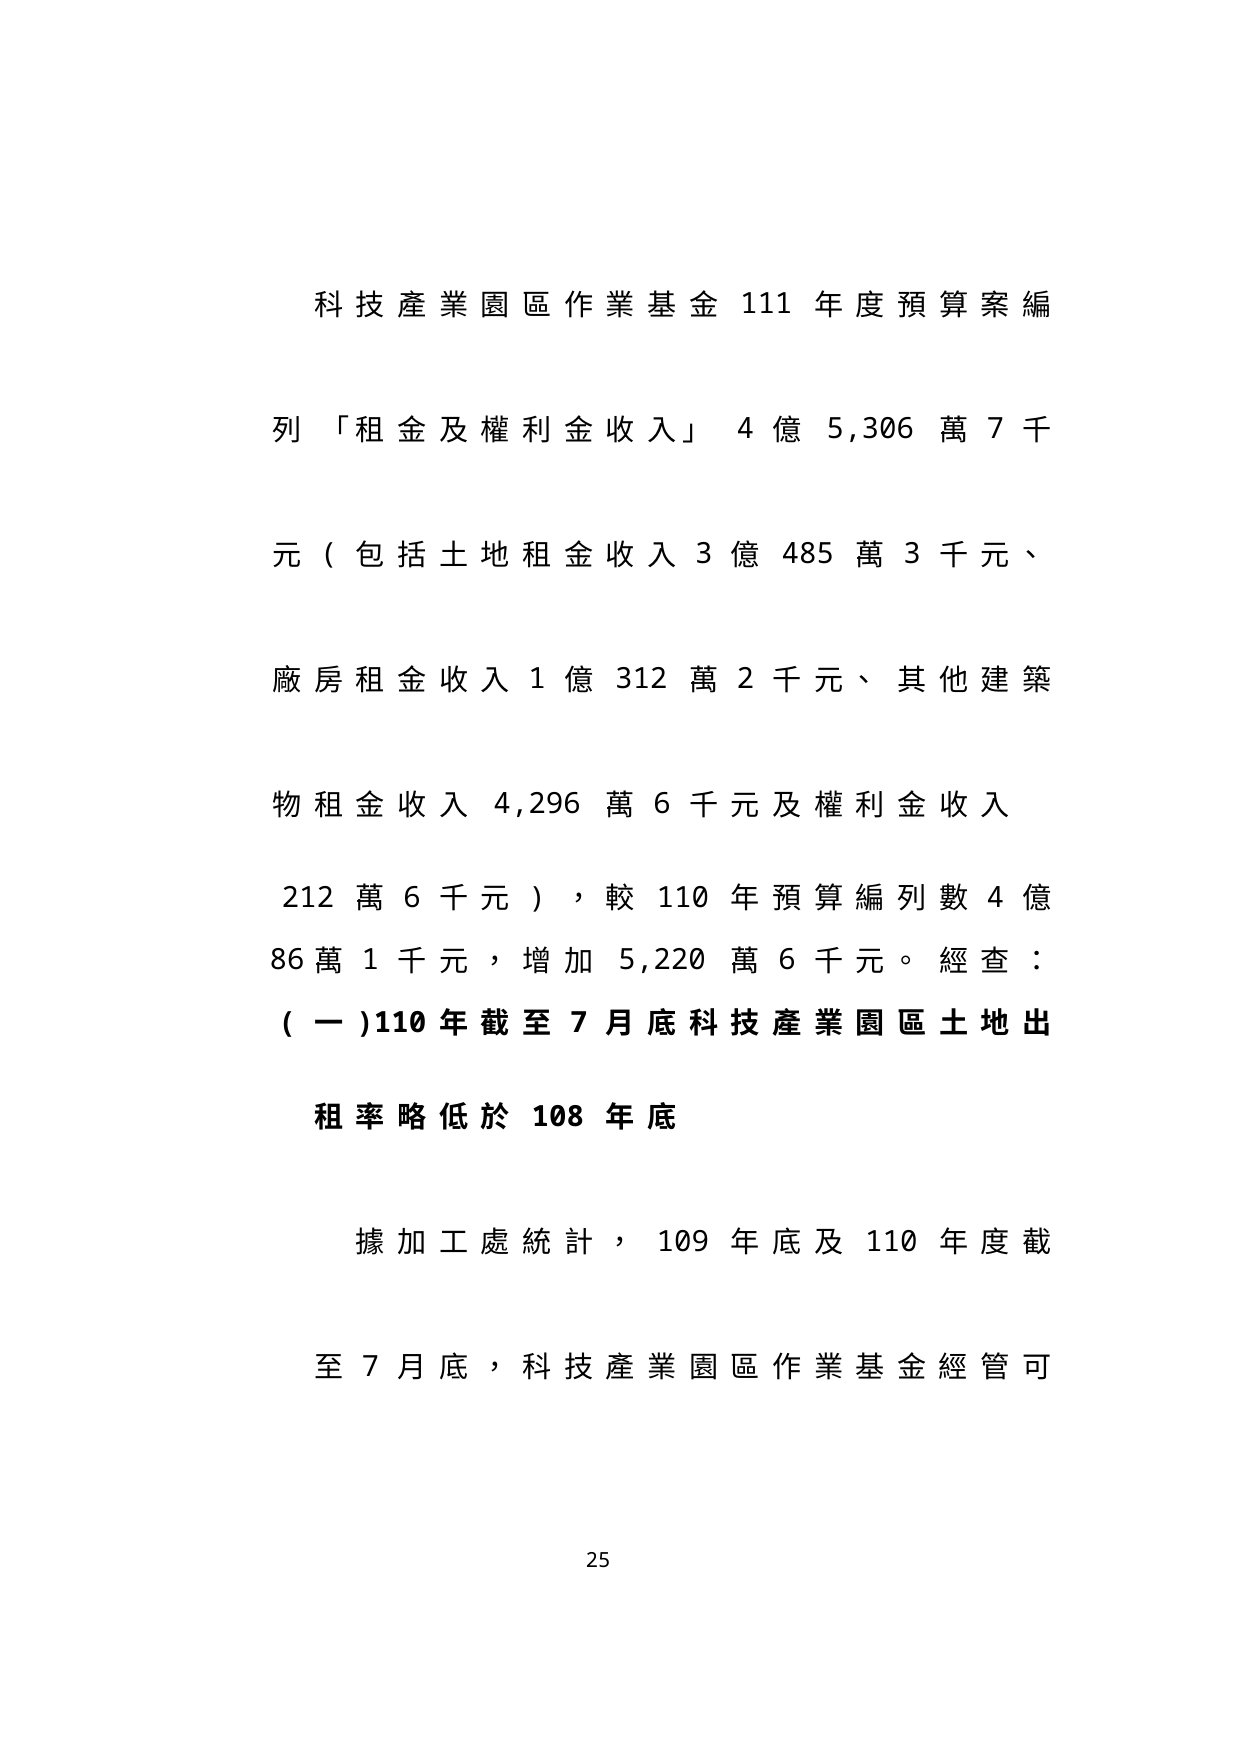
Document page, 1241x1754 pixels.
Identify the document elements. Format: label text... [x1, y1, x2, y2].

text 據加工處統計，109年底及110年度截至7月底，科技產業園區作業基金經管可 [271, 1167, 1058, 1417]
text (一)110年截至7月底科技產業園區土地出租率略低於108年底 [242, 979, 1058, 1167]
text 科技產業園區作業基金111年度預算案編列「租金及權利金收入」4億5,306萬7千元(包括土地租金收入3億485萬3千元、廠房租金收入1億312萬2千元、其他建築物租金收入4,296萬6千元及權利金收入212萬6千元)，較110年預算編列數4億86萬1千元，增加5,220萬6千元。經查： [242, 229, 1058, 979]
